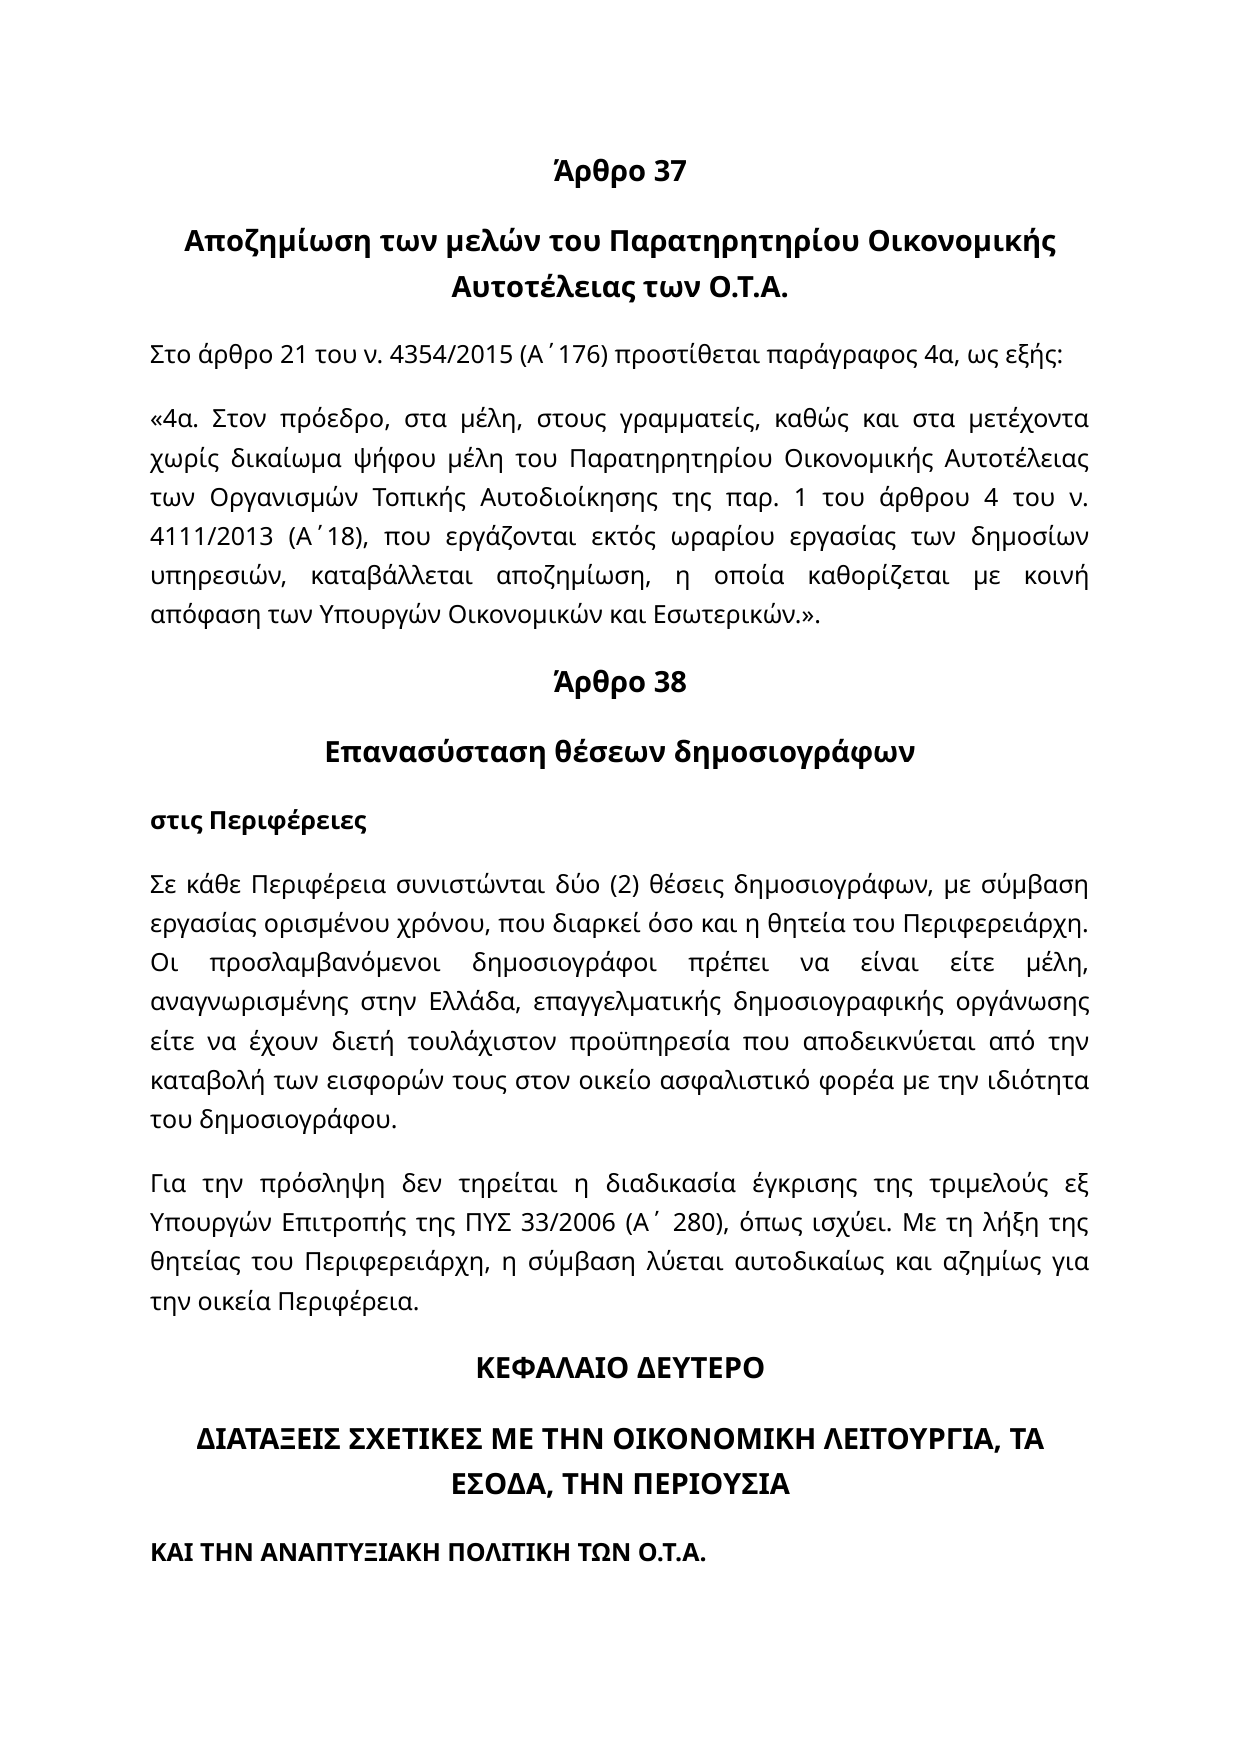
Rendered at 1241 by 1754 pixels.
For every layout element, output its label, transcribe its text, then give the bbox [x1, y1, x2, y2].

subtitle Αποζημίωση των μελών του Παρατηρητηρίου Οικονομικής Αυτοτέλειας των Ο.Τ.Α. [150, 221, 1090, 306]
subtitle ΔΙΑΤΑΞΕΙΣ ΣΧΕΤΙΚΕΣ ΜΕ ΤΗΝ ΟΙΚΟΝΟΜΙΚΗ ΛΕΙΤΟΥΡΓΙΑ, ΤΑ ΕΣΟΔΑ, ΤΗΝ ΠΕΡΙΟΥΣΙΑ [150, 1418, 1090, 1503]
text Στο άρθρο 21 του ν. 4354/2015 (Α΄176) προστίθεται παράγραφος 4α, ως εξής: [150, 337, 1090, 371]
text «4α. Στον πρόεδρο, στα μέλη, στους γραμματείς, καθώς και στα μετέχοντα χωρίς δικαίωμα ψήφου μέλη του Παρατηρητηρίου Οικονομικής Αυτοτέλειας των Οργανισμών Τοπικής Αυτοδιοίκησης της παρ. 1 του άρθρου 4 του ν. 4111/2013 (Α΄18), που εργάζονται εκτός ωραρίου εργασίας των δημοσίων υπηρεσιών, καταβάλλεται αποζημίωση, η οποία καθορίζεται με κοινή απόφαση των Υπουργών Οικονομικών και Εσωτερικών.». [150, 401, 1090, 631]
text Σε κάθε Περιφέρεια συνιστώνται δύο (2) θέσεις δημοσιογράφων, με σύμβαση εργασίας ορισμένου χρόνου, που διαρκεί όσο και η θητεία του Περιφερειάρχη. Οι προσλαμβανόμενοι δημοσιογράφοι πρέπει να είναι είτε μέλη, αναγνωρισμένης στην Ελλάδα, επαγγελματικής δημοσιογραφικής οργάνωσης είτε να έχουν διετή τουλάχιστον προϋπηρεσία που αποδεικνύεται από την καταβολή των εισφορών τους στον οικείο ασφαλιστικό φορέα με την ιδιότητα του δημοσιογράφου. [150, 866, 1090, 1136]
text Για την πρόσληψη δεν τηρείται η διαδικασία έγκρισης της τριμελούς εξ Υπουργών Επιτροπής της ΠΥΣ 33/2006 (Α΄ 280), όπως ισχύει. Με τη λήξη της θητείας του Περιφερειάρχη, η σύμβαση λύεται αυτοδικαίως και αζημίως για την οικεία Περιφέρεια. [150, 1166, 1090, 1317]
subtitle ΚΕΦΑΛΑΙΟ ΔΕΥΤΕΡΟ [150, 1347, 1090, 1387]
text στις Περιφέρειες [150, 802, 1090, 836]
subtitle Άρθρο 38 [150, 661, 1090, 701]
subtitle Άρθρο 37 [150, 150, 1090, 190]
subtitle Επανασύσταση θέσεων δημοσιογράφων [150, 732, 1090, 771]
text ΚΑΙ ΤΗΝ ΑΝΑΠΤΥΞΙΑΚΗ ΠΟΛΙΤΙΚΗ ΤΩΝ Ο.Τ.Α. [150, 1534, 1090, 1568]
